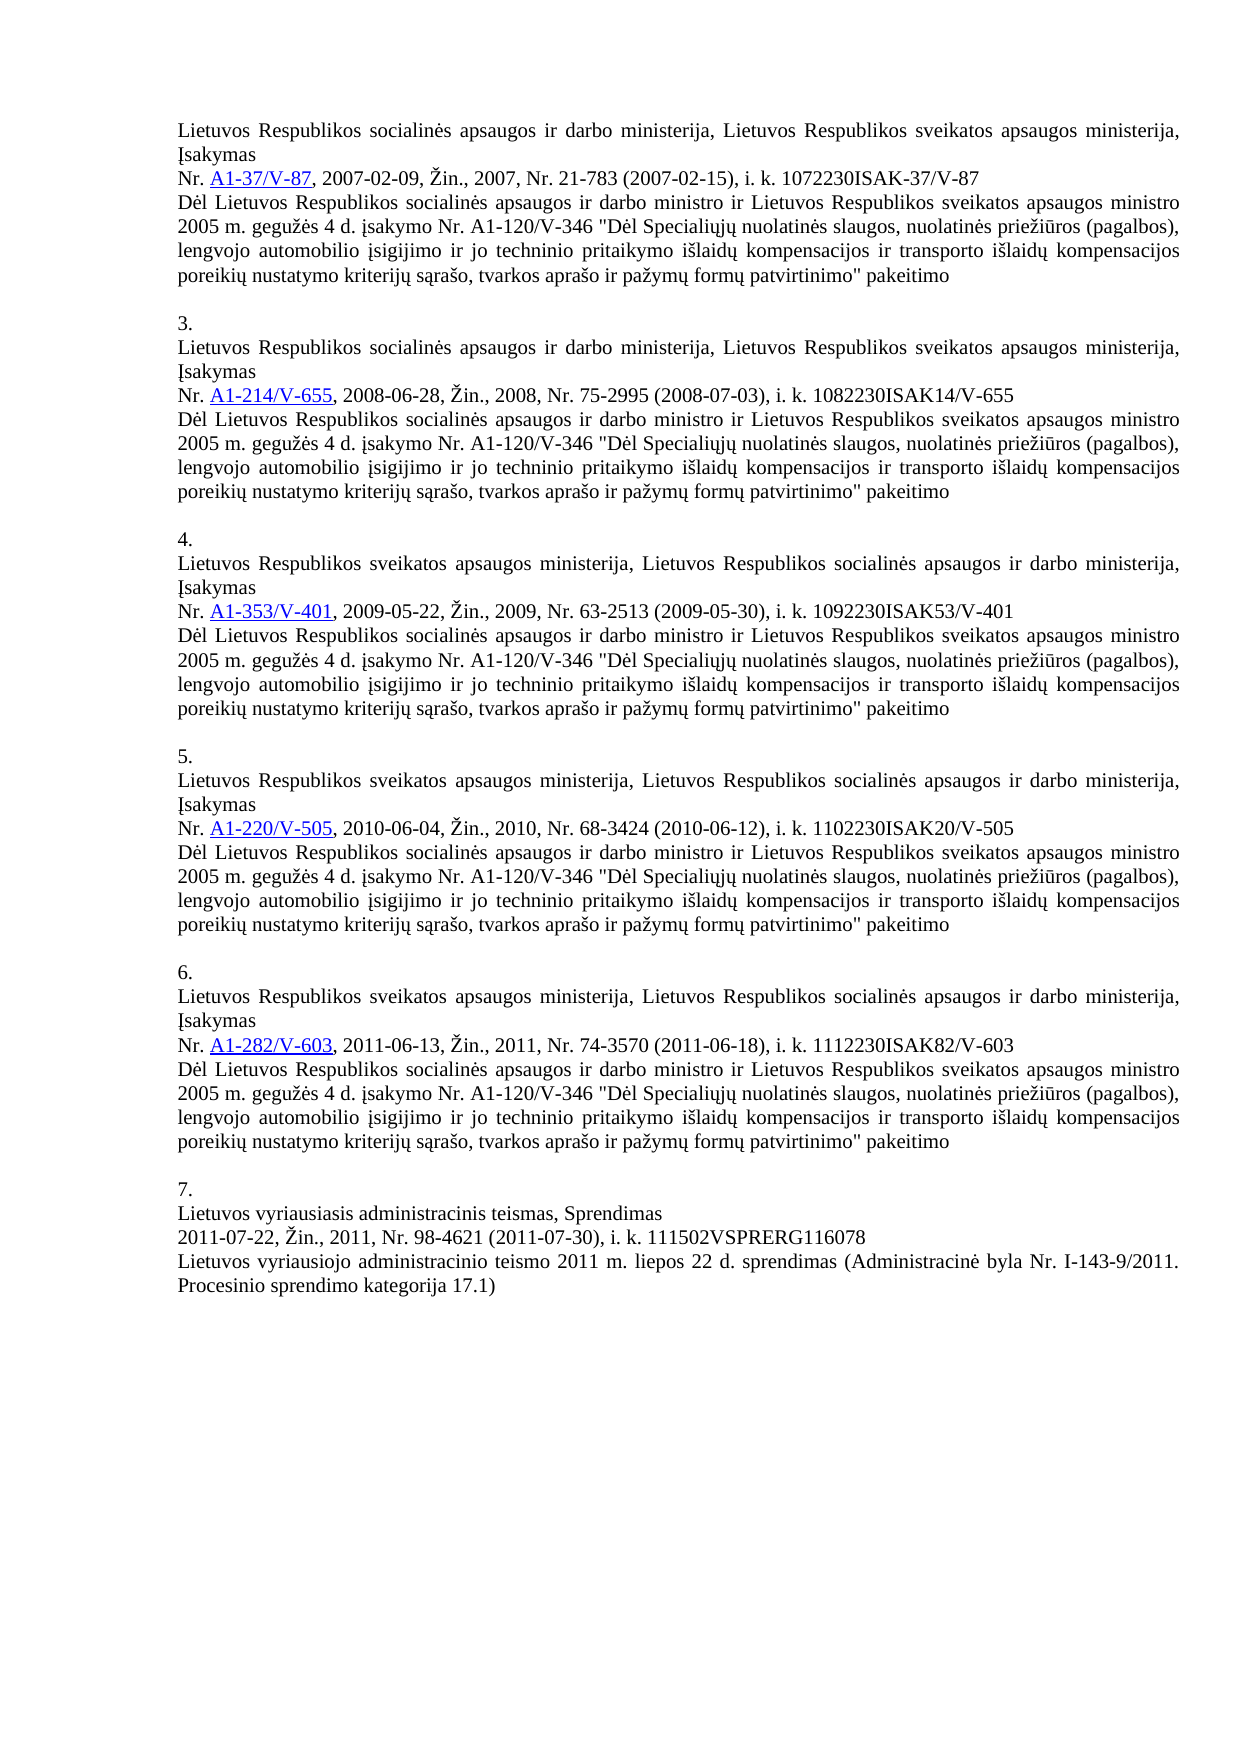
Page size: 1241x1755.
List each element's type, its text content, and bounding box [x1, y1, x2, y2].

text Lietuvos Respublikos sveikatos apsaugos ministerija, Lietuvos Respublikos socialinės apsaugos ir darbo ministerija, Įsakymas [177, 768, 1181, 816]
text Lietuvos Respublikos sveikatos apsaugos ministerija, Lietuvos Respublikos socialinės apsaugos ir darbo ministerija, Įsakymas [177, 551, 1181, 599]
text Lietuvos Respublikos sveikatos apsaugos ministerija, Lietuvos Respublikos socialinės apsaugos ir darbo ministerija, Įsakymas [177, 984, 1181, 1032]
text 5. [177, 744, 1181, 768]
text Lietuvos Respublikos socialinės apsaugos ir darbo ministerija, Lietuvos Respublikos sveikatos apsaugos ministerija, Įsakymas [177, 335, 1181, 383]
text 3. [177, 311, 1181, 335]
text Lietuvos vyriausiojo administracinio teismo 2011 m. liepos 22 d. sprendimas (Administracinė byla Nr. I-143-9/2011. Procesinio sprendimo kategorija 17.1) [177, 1249, 1181, 1297]
text Dėl Lietuvos Respublikos socialinės apsaugos ir darbo ministro ir Lietuvos Respublikos sveikatos apsaugos ministro 2005 m. gegužės 4 d. įsakymo Nr. A1-120/V-346 "Dėl Specialiųjų nuolatinės slaugos, nuolatinės priežiūros (pagalbos), lengvojo automobilio įsigijimo ir jo techninio pritaikymo išlaidų kompensacijos ir transporto išlaidų kompensacijos poreikių nustatymo kriterijų sąrašo, tvarkos aprašo ir pažymų formų patvirtinimo" pakeitimo [177, 840, 1181, 936]
text Dėl Lietuvos Respublikos socialinės apsaugos ir darbo ministro ir Lietuvos Respublikos sveikatos apsaugos ministro 2005 m. gegužės 4 d. įsakymo Nr. A1-120/V-346 "Dėl Specialiųjų nuolatinės slaugos, nuolatinės priežiūros (pagalbos), lengvojo automobilio įsigijimo ir jo techninio pritaikymo išlaidų kompensacijos ir transporto išlaidų kompensacijos poreikių nustatymo kriterijų sąrašo, tvarkos aprašo ir pažymų formų patvirtinimo" pakeitimo [177, 1057, 1181, 1153]
text 7. [177, 1177, 1181, 1201]
text Dėl Lietuvos Respublikos socialinės apsaugos ir darbo ministro ir Lietuvos Respublikos sveikatos apsaugos ministro 2005 m. gegužės 4 d. įsakymo Nr. A1-120/V-346 "Dėl Specialiųjų nuolatinės slaugos, nuolatinės priežiūros (pagalbos), lengvojo automobilio įsigijimo ir jo techninio pritaikymo išlaidų kompensacijos ir transporto išlaidų kompensacijos poreikių nustatymo kriterijų sąrašo, tvarkos aprašo ir pažymų formų patvirtinimo" pakeitimo [177, 407, 1181, 503]
text Nr. A1-37/V-87, 2007-02-09, Žin., 2007, Nr. 21-783 (2007-02-15), i. k. 1072230ISAK-37/V-87 [177, 166, 1181, 190]
text 4. [177, 527, 1181, 551]
text Nr. A1-282/V-603, 2011-06-13, Žin., 2011, Nr. 74-3570 (2011-06-18), i. k. 1112230ISAK82/V-603 [177, 1032, 1181, 1057]
text Dėl Lietuvos Respublikos socialinės apsaugos ir darbo ministro ir Lietuvos Respublikos sveikatos apsaugos ministro 2005 m. gegužės 4 d. įsakymo Nr. A1-120/V-346 "Dėl Specialiųjų nuolatinės slaugos, nuolatinės priežiūros (pagalbos), lengvojo automobilio įsigijimo ir jo techninio pritaikymo išlaidų kompensacijos ir transporto išlaidų kompensacijos poreikių nustatymo kriterijų sąrašo, tvarkos aprašo ir pažymų formų patvirtinimo" pakeitimo [177, 190, 1181, 287]
text 2011-07-22, Žin., 2011, Nr. 98-4621 (2011-07-30), i. k. 111502VSPRERG116078 [177, 1225, 1181, 1249]
text 6. [177, 960, 1181, 984]
text Nr. A1-220/V-505, 2010-06-04, Žin., 2010, Nr. 68-3424 (2010-06-12), i. k. 1102230ISAK20/V-505 [177, 816, 1181, 840]
text Lietuvos Respublikos socialinės apsaugos ir darbo ministerija, Lietuvos Respublikos sveikatos apsaugos ministerija, Įsakymas [177, 118, 1181, 166]
text Nr. A1-214/V-655, 2008-06-28, Žin., 2008, Nr. 75-2995 (2008-07-03), i. k. 1082230ISAK14/V-655 [177, 383, 1181, 407]
text Dėl Lietuvos Respublikos socialinės apsaugos ir darbo ministro ir Lietuvos Respublikos sveikatos apsaugos ministro 2005 m. gegužės 4 d. įsakymo Nr. A1-120/V-346 "Dėl Specialiųjų nuolatinės slaugos, nuolatinės priežiūros (pagalbos), lengvojo automobilio įsigijimo ir jo techninio pritaikymo išlaidų kompensacijos ir transporto išlaidų kompensacijos poreikių nustatymo kriterijų sąrašo, tvarkos aprašo ir pažymų formų patvirtinimo" pakeitimo [177, 623, 1181, 720]
text Lietuvos vyriausiasis administracinis teismas, Sprendimas [177, 1201, 1181, 1225]
text Nr. A1-353/V-401, 2009-05-22, Žin., 2009, Nr. 63-2513 (2009-05-30), i. k. 1092230ISAK53/V-401 [177, 599, 1181, 623]
